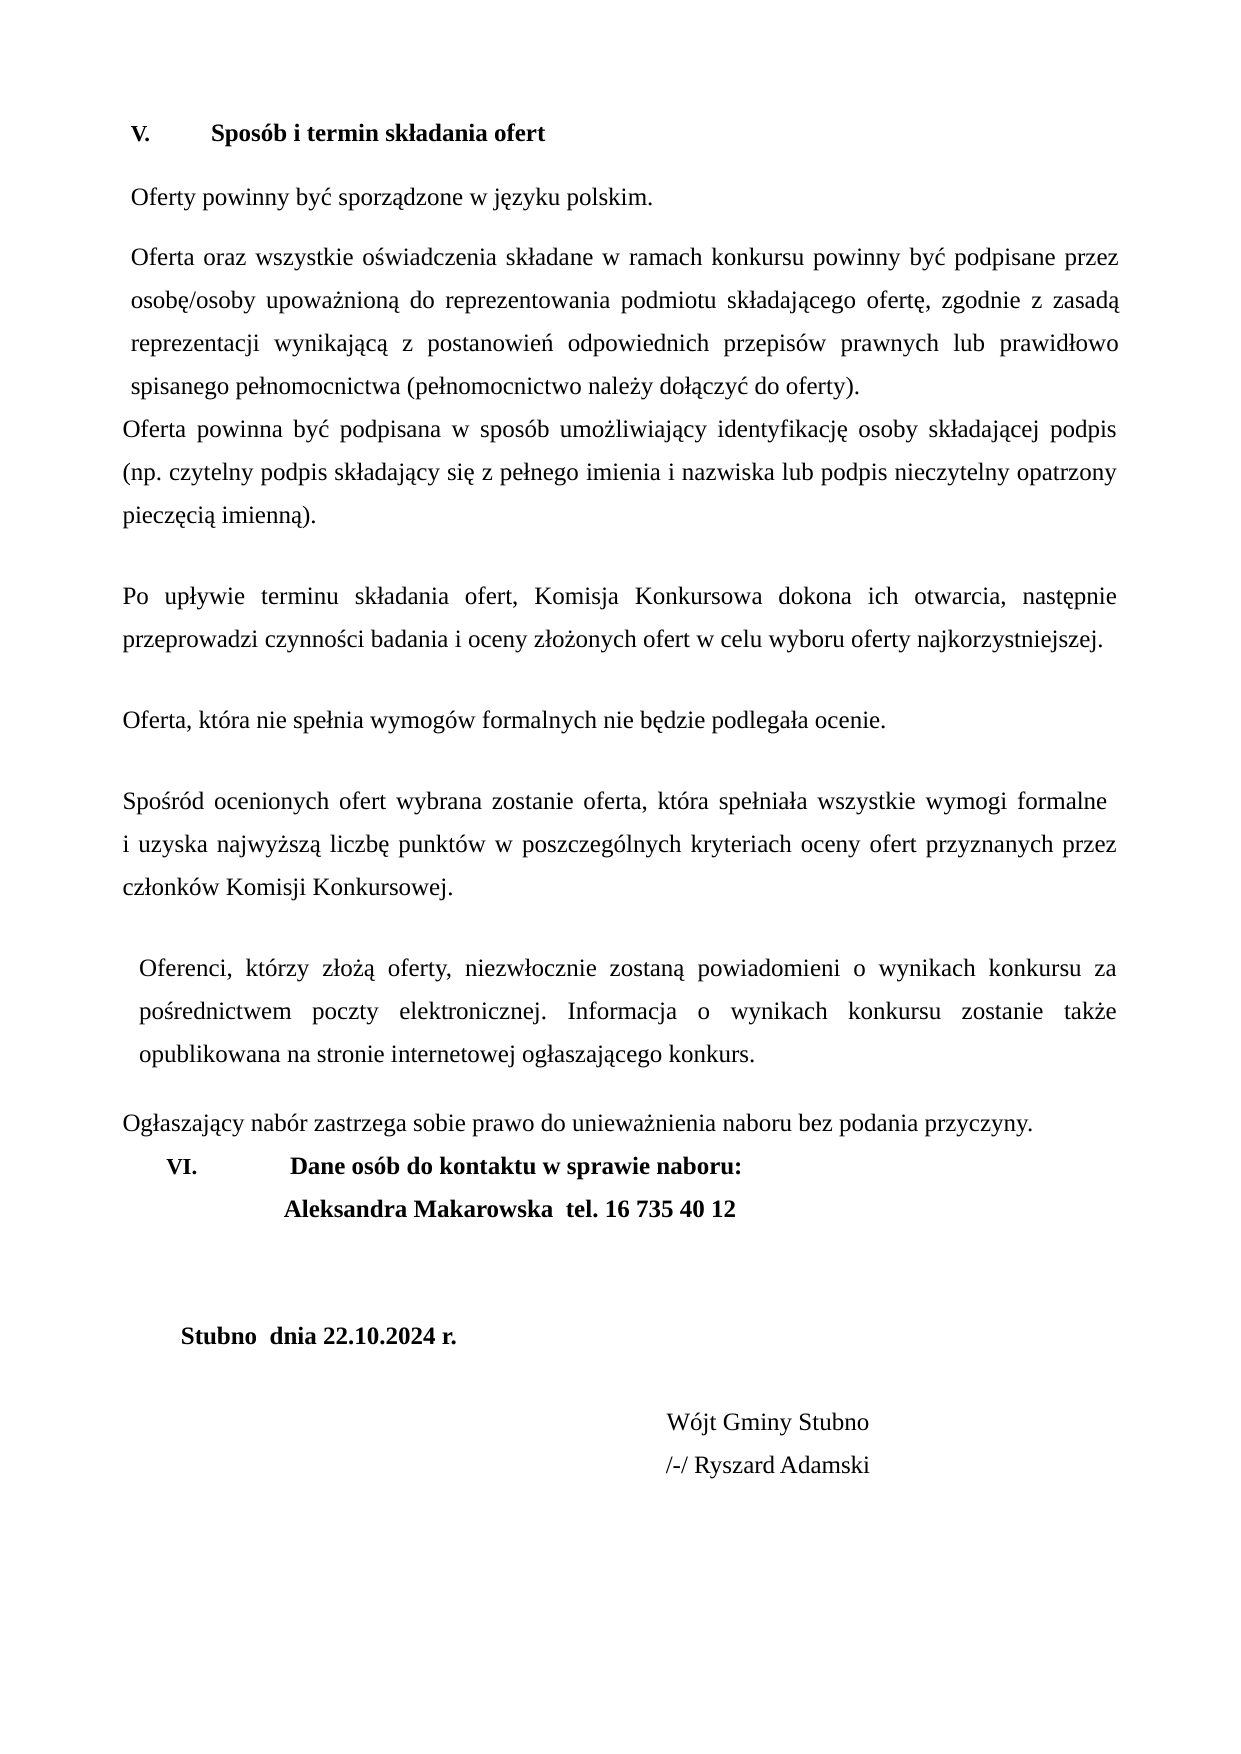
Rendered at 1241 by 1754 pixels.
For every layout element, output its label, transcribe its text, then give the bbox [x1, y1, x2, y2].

text Ogłaszający nabór zastrzega sobie prawo do unieważnienia naboru bez podania przyczyny. [122, 1108, 1122, 1137]
text Stubno dnia 22.10.2024 r. [181, 1321, 1122, 1350]
text Aleksandra Makarowska tel. 16 735 40 12 [210, 1194, 1122, 1223]
list Sposób i termin składania ofert [131, 118, 1122, 147]
text Oferty powinny być sporządzone w języku polskim. [131, 182, 1122, 210]
text Spośród ocenionych ofert wybrana zostanie oferta, która spełniała wszystkie wymogi formalne i uzyska najwyższą liczbę punktów w poszczególnych kryteriach oceny ofert przyznanych przez członków Komisji Konkursowej. [122, 786, 1118, 901]
text Oferenci, którzy złożą oferty, niezwłocznie zostaną powiadomieni o wynikach konkursu za pośrednictwem poczty elektronicznej. Informacja o wynikach konkursu zostanie także opublikowana na stronie internetowej ogłaszającego konkurs. [139, 953, 1118, 1068]
text Oferta powinna być podpisana w sposób umożliwiający identyfikację osoby składającej podpis (np. czytelny podpis składający się z pełnego imienia i nazwiska lub podpis nieczytelny opatrzony pieczęcią imienną). [122, 414, 1118, 529]
text Oferta, która nie spełnia wymogów formalnych nie będzie podlegała ocenie. [122, 705, 1118, 734]
text Oferta oraz wszystkie oświadczenia składane w ramach konkursu powinny być podpisane przez osobę/osoby upoważnioną do reprezentowania podmiotu składającego ofertę, zgodnie z zasadą reprezentacji wynikającą z postanowień odpowiednich przepisów prawnych lub prawidłowo spisanego pełnomocnictwa (pełnomocnictwo należy dołączyć do oferty). [131, 242, 1120, 400]
text Po upływie terminu składania ofert, Komisja Konkursowa dokona ich otwarcia, następnie przeprowadzi czynności badania i oceny złożonych ofert w celu wyboru oferty najkorzystniejszej. [122, 581, 1118, 653]
list Dane osób do kontaktu w sprawie naboru: [166, 1151, 1122, 1180]
text /-/ Ryszard Adamski [118, 1451, 1122, 1479]
text Wójt Gminy Stubno [118, 1407, 1122, 1436]
